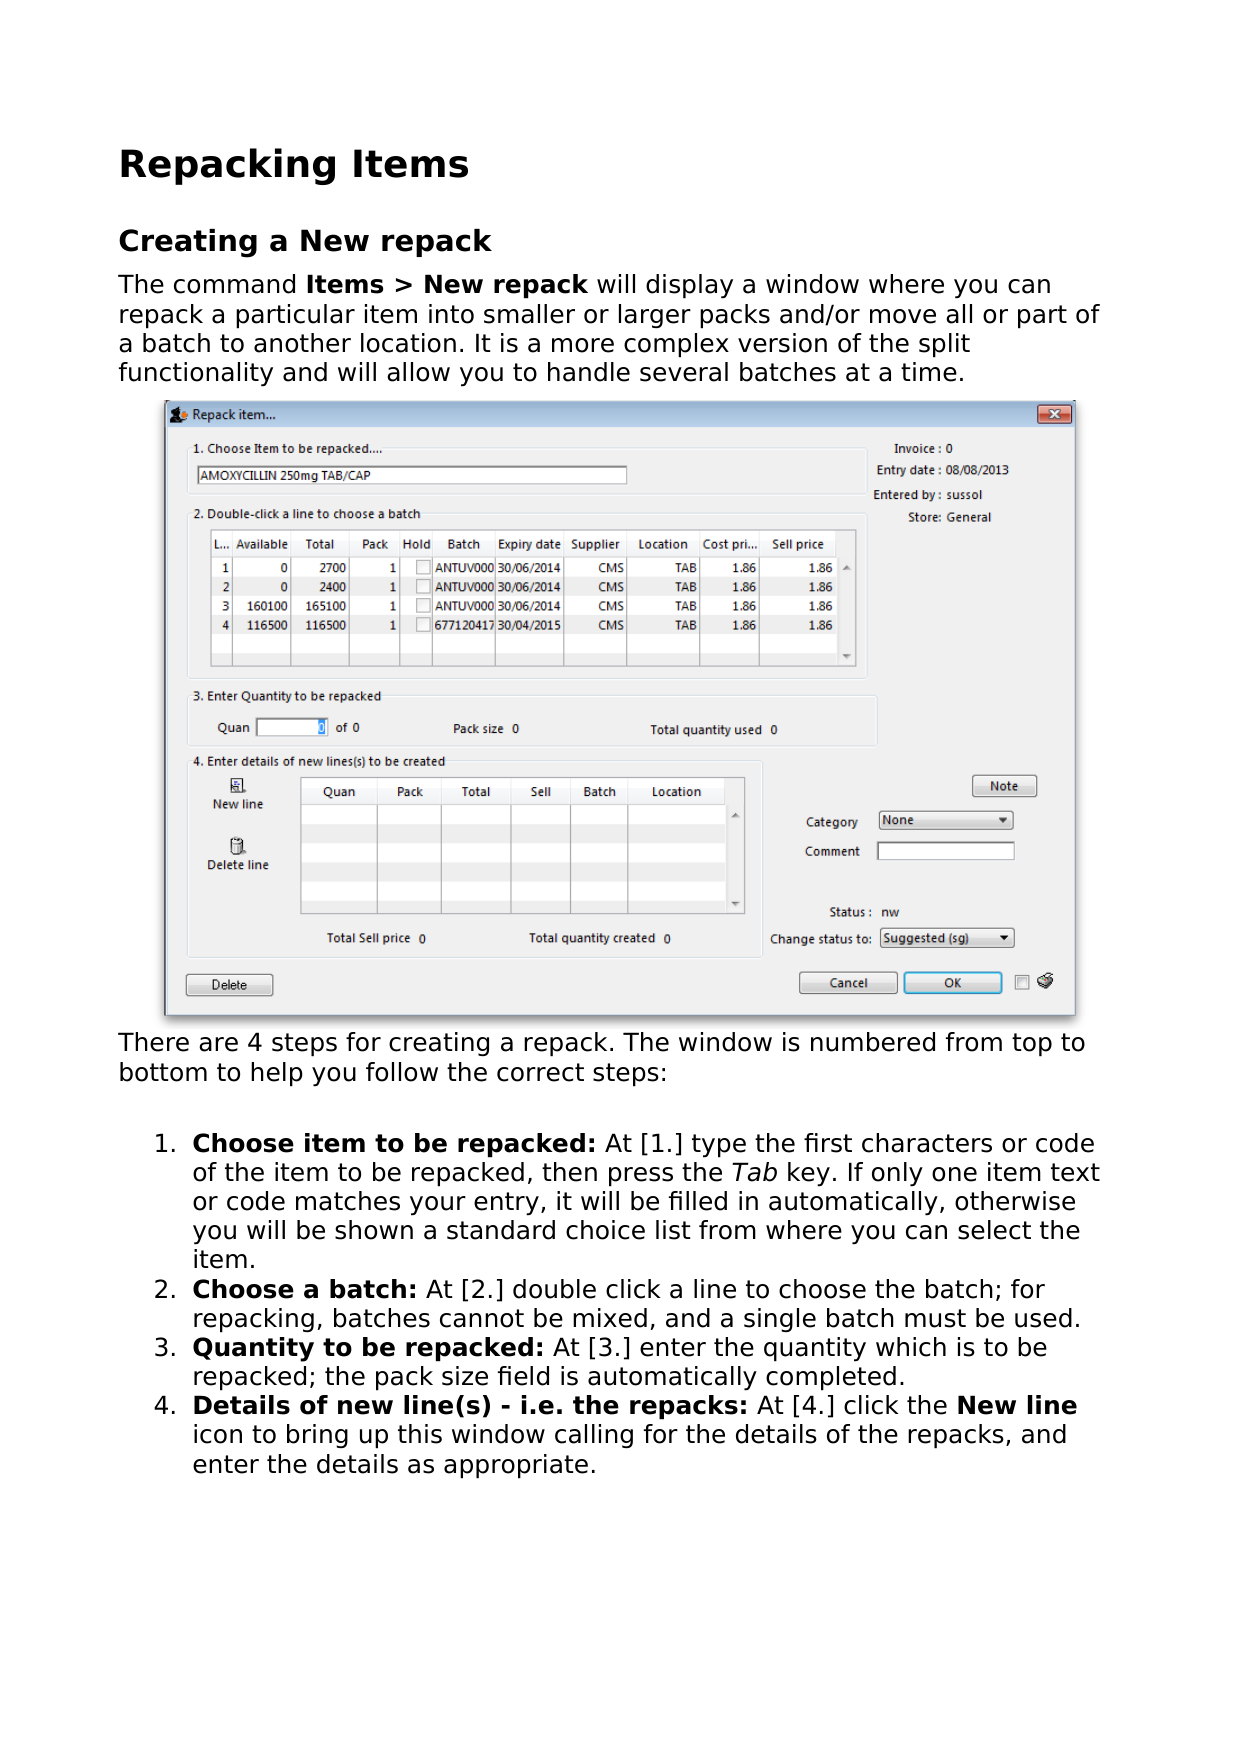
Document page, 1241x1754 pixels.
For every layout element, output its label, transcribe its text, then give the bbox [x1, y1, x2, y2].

list Choose a batch: At [2.] double click a line to choose the batch; for repacking, batches cannot be mixed, and a single batch must be used. [177, 1275, 1122, 1333]
list Quantity to be repacked: At [3.] enter the quantity which is to be repacked; the pack size field is automatically completed. [177, 1333, 1122, 1391]
picture [151, 400, 1089, 1029]
text There are 4 steps for creating a repack. The window is numbered from top to bottom to help you follow the correct steps: [118, 819, 1122, 1087]
list Choose item to be repacked: At [1.] type the first characters or code of the item to be repacked, then press the Tab key. If only one item text or code matches your entry, it will be filled in automatically, otherwise you will be shown a standard choice list from where you can select the item. [177, 1129, 1122, 1275]
subtitle Creating a New repack [118, 224, 1122, 258]
text The command Items > New repack will display a window where you can repack a particular item into smaller or larger packs and/or move all or part of a batch to another location. It is a more complex version of the split functionality and will allow you to handle several batches at a time. [118, 271, 1122, 387]
list Details of new line(s) - i.e. the repacks: At [4.] click the New line icon to bring up this window calling for the details of the repacks, and enter the details as appropriate. [177, 1391, 1122, 1479]
subtitle Repacking Items [118, 143, 1122, 187]
